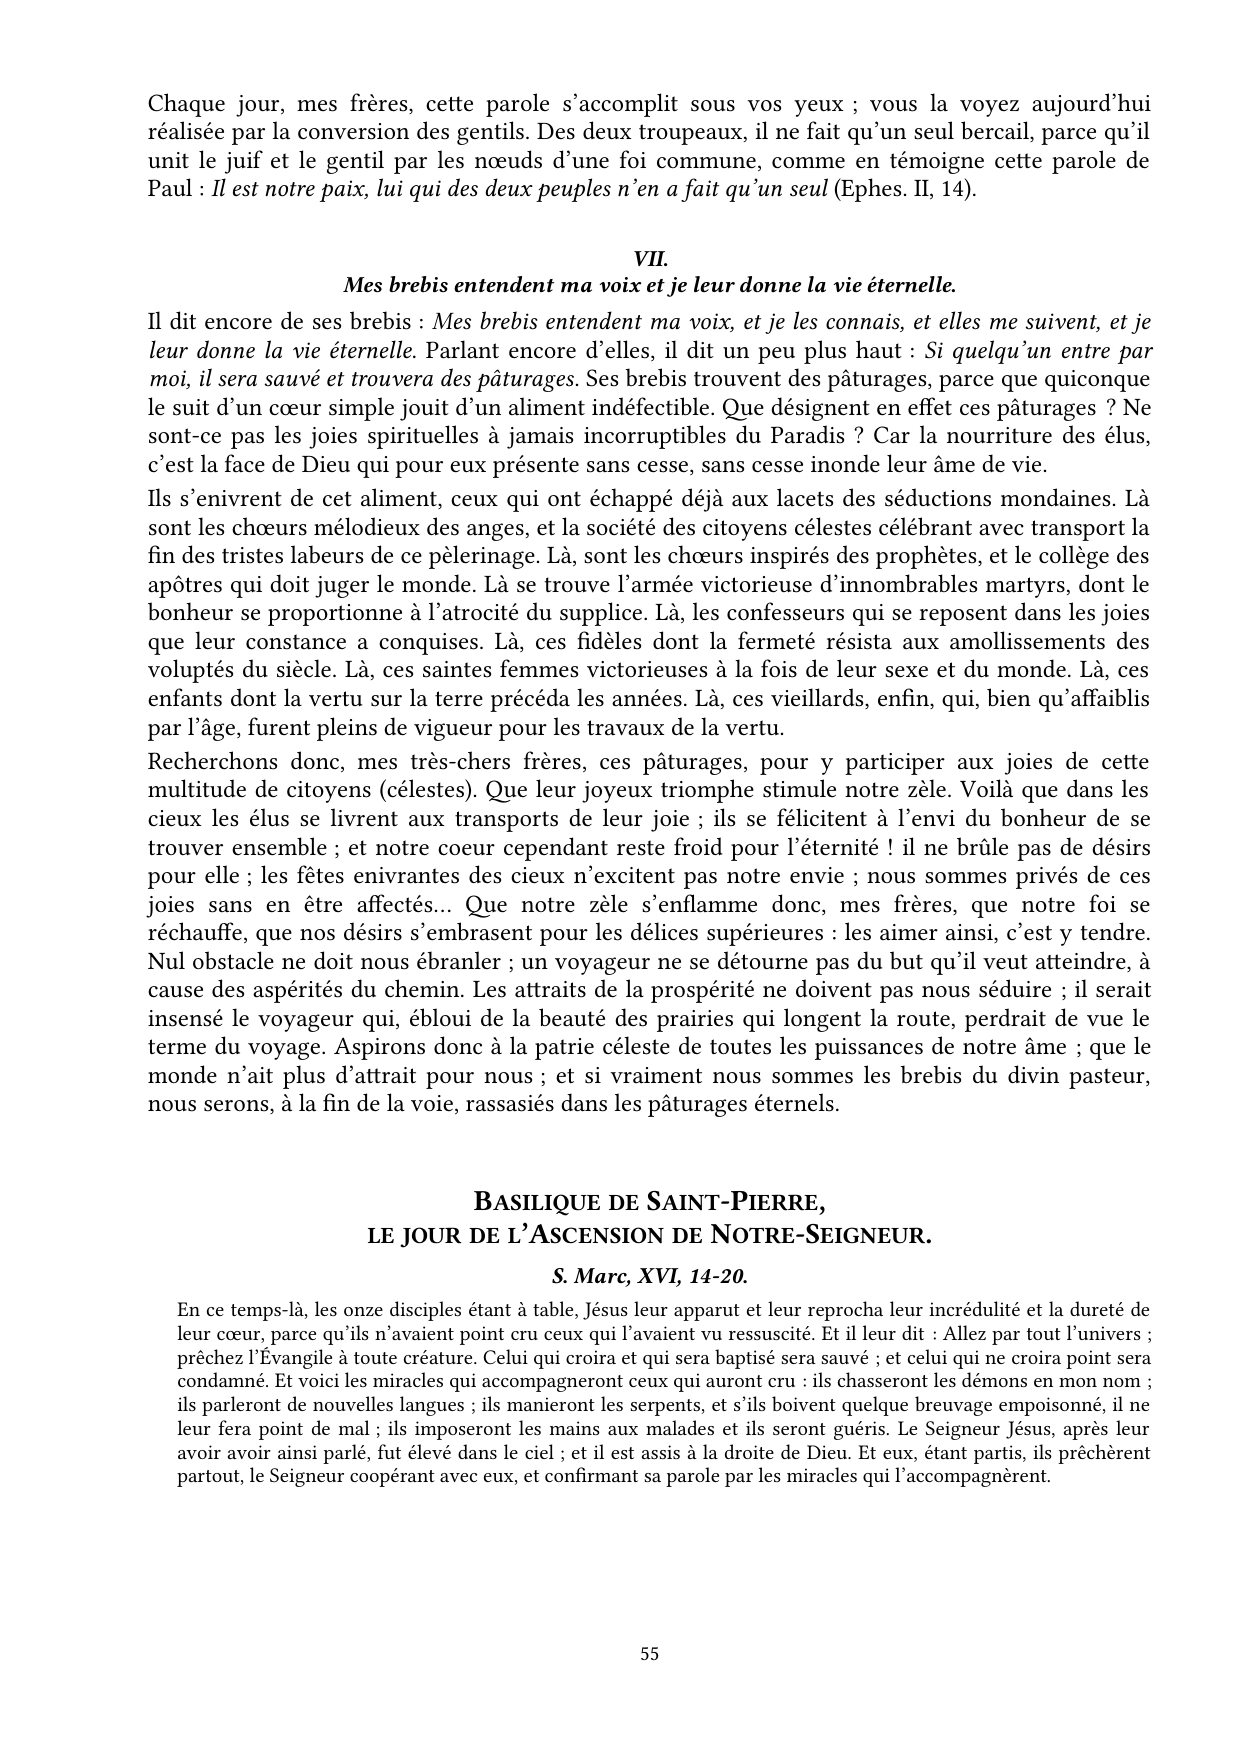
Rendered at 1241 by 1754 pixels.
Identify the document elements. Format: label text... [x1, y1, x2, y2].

text Chaque jour, mes frères, cette parole s’accomplit sous vos yeux ; vous la voyez aujourd’hui réalisée par la conversion des gentils. Des deux troupeaux, il ne fait qu’un seul bercail, parce qu’il unit le juif et le gentil par les nœuds d’une foi commune, comme en témoigne cette parole de Paul : Il est notre paix, lui qui des deux peuples n’en a fait qu’un seul (Ephes. II, 14). [148, 88, 1152, 203]
text S. Marc, XVI, 14-20. [148, 1263, 1152, 1289]
subtitle Basilique de Saint-Pierre, le jour de l’Ascension de Notre-Seigneur. [148, 1185, 1152, 1251]
text Il dit encore de ses brebis : Mes brebis entendent ma voix, et je les connais, et elles me suivent, et je leur donne la vie éternelle. Parlant encore d’elles, il dit un peu plus haut : Si quelqu’un entre par moi, il sera sauvé et trouvera des pâturages. Ses brebis trouvent des pâturages, parce que quiconque le suit d’un cœur simple jouit d’un aliment indéfectible. Que désignent en effet ces pâturages ? Ne sont-ce pas les joies spirituelles à jamais incorruptibles du Paradis ? Car la nourriture des élus, c’est la face de Dieu qui pour eux présente sans cesse, sans cesse inonde leur âme de vie. [148, 307, 1152, 478]
text Recherchons donc, mes très-chers frères, ces pâturages, pour y participer aux joies de cette multitude de citoyens (célestes). Que leur joyeux triomphe stimule notre zèle. Voilà que dans les cieux les élus se livrent aux transports de leur joie ; ils se félicitent à l’envi du bonheur de se trouver ensemble ; et notre coeur cependant reste froid pour l’éternité ! il ne brûle pas de désirs pour elle ; les fêtes enivrantes des cieux n’excitent pas notre envie ; nous sommes privés de ces joies sans en être affectés… Que notre zèle s’enflamme donc, mes frères, que notre foi se réchauffe, que nos désirs s’embrasent pour les délices supérieures : les aimer ainsi, c’est y tendre. Nul obstacle ne doit nous ébranler ; un voyageur ne se détourne pas du but qu’il veut atteindre, à cause des aspérités du chemin. Les attraits de la prospérité ne doivent pas nous séduire ; il serait insensé le voyageur qui, ébloui de la beauté des prairies qui longent la route, perdrait de vue le terme du voyage. Aspirons donc à la patrie céleste de toutes les puissances de notre âme ; que le monde n’ait plus d’attrait pour nous ; et si vraiment nous sommes les brebis du divin pasteur, nous serons, à la fin de la voie, rassasiés dans les pâturages éternels. [148, 747, 1152, 1118]
text En ce temps-là, les onze disciples étant à table, Jésus leur apparut et leur reprocha leur incrédulité et la dureté de leur cœur, parce qu’ils n’avaient point cru ceux qui l’avaient vu ressuscité. Et il leur dit : Allez par tout l’univers ; prêchez l’Évangile à toute créature. Celui qui croira et qui sera baptisé sera sauvé ; et celui qui ne croira point sera condamné. Et voici les miracles qui accompagneront ceux qui auront cru : ils chasseront les démons en mon nom ; ils parleront de nouvelles langues ; ils manieront les serpents, et s’ils boivent quelque breuvage empoisonné, il ne leur fera point de mal ; ils imposeront les mains aux malades et ils seront guéris. Le Seigneur Jésus, après leur avoir avoir ainsi parlé, fut élevé dans le ciel ; et il est assis à la droite de Dieu. Et eux, étant partis, ils prêchèrent partout, le Seigneur coopérant avec eux, et confirmant sa parole par les miracles qui l’accompagnèrent. [177, 1298, 1152, 1488]
text Ils s’enivrent de cet aliment, ceux qui ont échappé déjà aux lacets des séductions mondaines. Là sont les chœurs mélodieux des anges, et la société des citoyens célestes célébrant avec transport la fin des tristes labeurs de ce pèlerinage. Là, sont les chœurs inspirés des prophètes, et le collège des apôtres qui doit juger le monde. Là se trouve l’armée victorieuse d’innombrables martyrs, dont le bonheur se proportionne à l’atrocité du supplice. Là, les confesseurs qui se reposent dans les joies que leur constance a conquises. Là, ces fidèles dont la fermeté résista aux amollissements des voluptés du siècle. Là, ces saintes femmes victorieuses à la fois de leur sexe et du monde. Là, ces enfants dont la vertu sur la terre précéda les années. Là, ces vieillards, enfin, qui, bien qu’affaiblis par l’âge, furent pleins de vigueur pour les travaux de la vertu. [148, 484, 1152, 741]
text VII. Mes brebis entendent ma voix et je leur donne la vie éternelle. [148, 246, 1152, 298]
